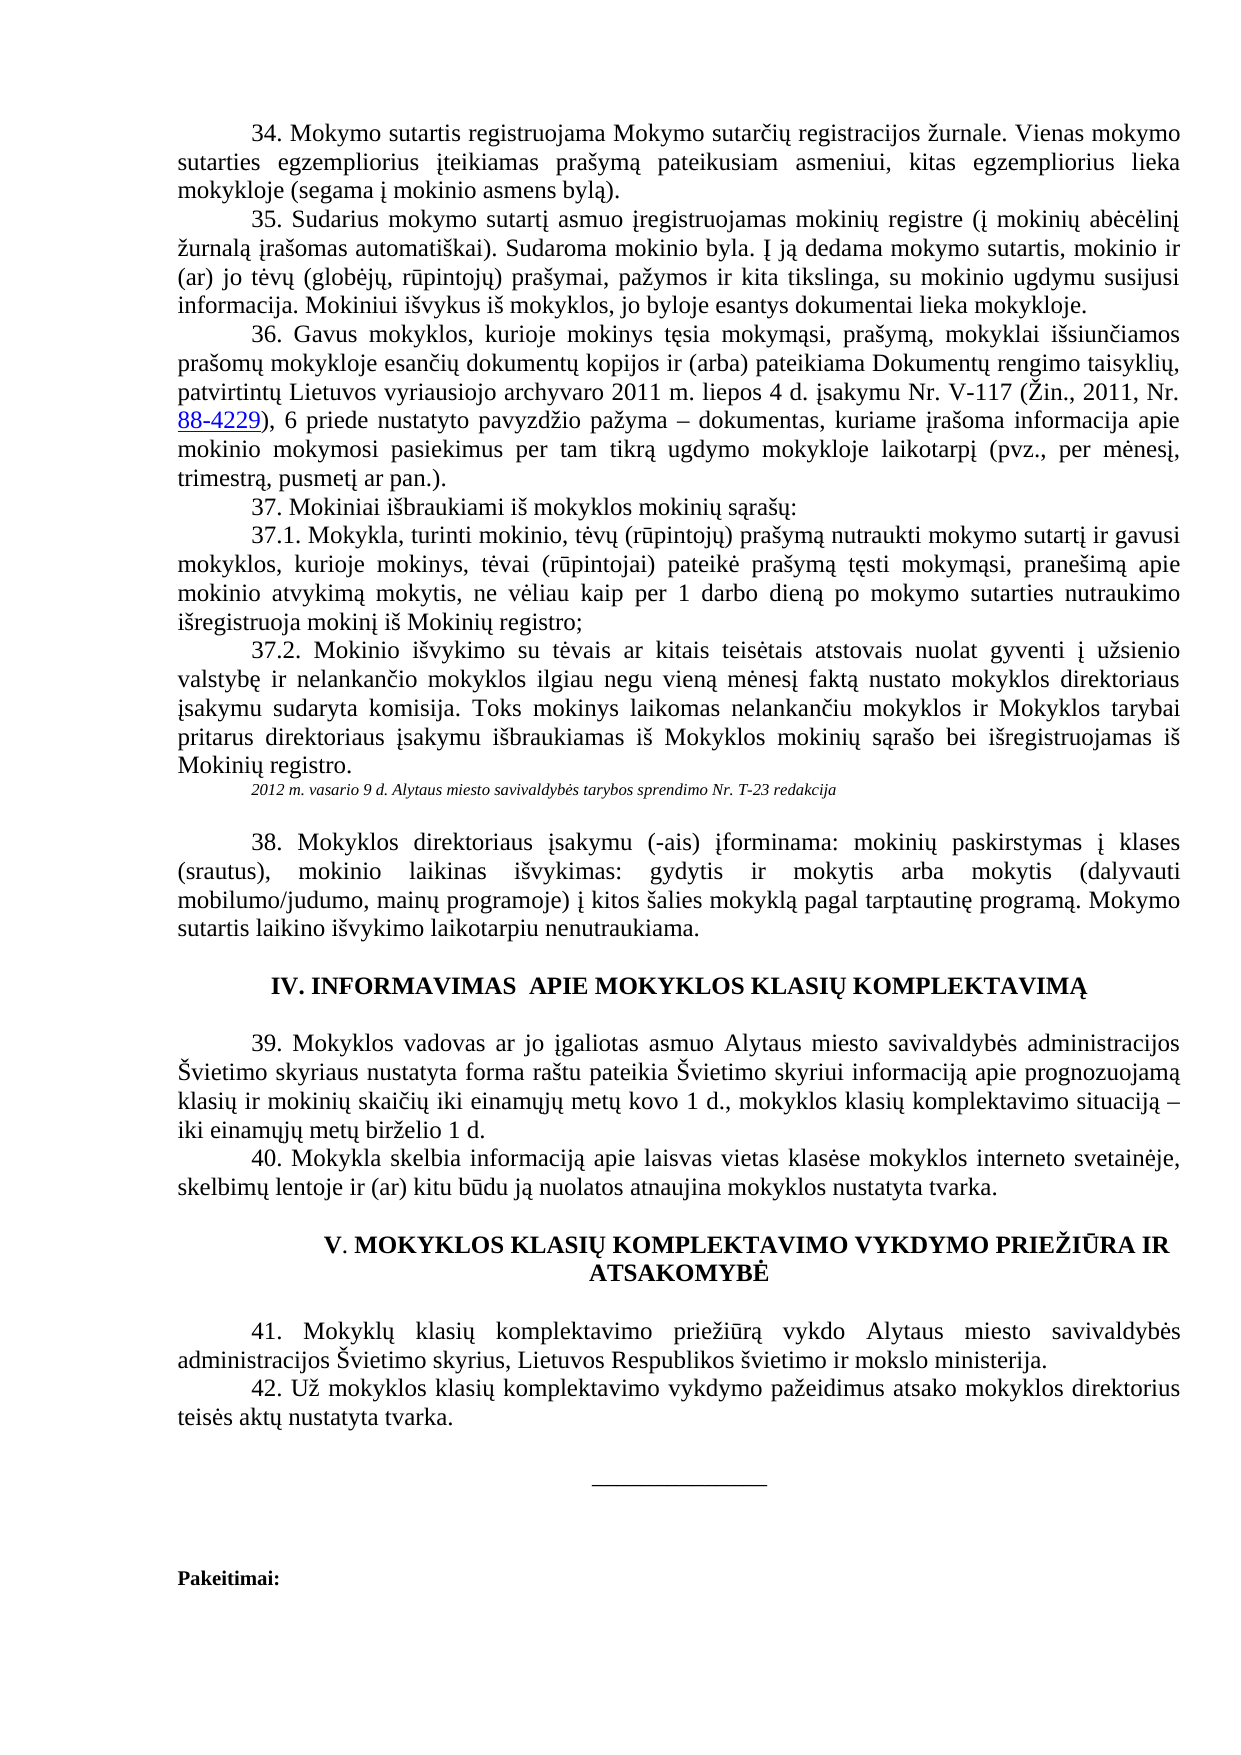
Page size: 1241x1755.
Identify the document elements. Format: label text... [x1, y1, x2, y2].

text 37.2. Mokinio išvykimo su tėvais ar kitais teisėtais atstovais nuolat gyventi į užsienio valstybę ir nelankančio mokyklos ilgiau negu vieną mėnesį faktą nustato mokyklos direktoriaus įsakymu sudaryta komisija. Toks mokinys laikomas nelankančiu mokyklos ir Mokyklos tarybai pritarus direktoriaus įsakymu išbraukiamas iš Mokyklos mokinių sąrašo bei išregistruojamas iš Mokinių registro. [177, 636, 1181, 779]
text IV. INFORMAVIMAS APIE MOKYKLOS KLASIŲ KOMPLEKTAVIMĄ [177, 971, 1181, 1000]
text V. MOKYKLOS KLASIŲ KOMPLEKTAVIMO VYKDYMO PRIEŽIŪRA IR ATSAKOMYBĖ [177, 1230, 1181, 1287]
text ______________ [177, 1460, 1181, 1488]
text 37.1. Mokykla, turinti mokinio, tėvų (rūpintojų) prašymą nutraukti mokymo sutartį ir gavusi mokyklos, kurioje mokinys, tėvai (rūpintojai) pateikė prašymą tęsti mokymąsi, pranešimą apie mokinio atvykimą mokytis, ne vėliau kaip per 1 darbo dieną po mokymo sutarties nutraukimo išregistruoja mokinį iš Mokinių registro; [177, 521, 1181, 636]
text 41. Mokyklų klasių komplektavimo priežiūrą vykdo Alytaus miesto savivaldybės administracijos Švietimo skyrius, Lietuvos Respublikos švietimo ir mokslo ministerija. [177, 1316, 1181, 1373]
text 34. Mokymo sutartis registruojama Mokymo sutarčių registracijos žurnale. Vienas mokymo sutarties egzempliorius įteikiamas prašymą pateikusiam asmeniui, kitas egzempliorius lieka mokykloje (segama į mokinio asmens bylą). [177, 118, 1181, 204]
text Pakeitimai: [177, 1565, 1181, 1589]
text 2012 m. vasario 9 d. Alytaus miesto savivaldybės tarybos sprendimo Nr. T-23 redakcija [177, 779, 1181, 798]
text 38. Mokyklos direktoriaus įsakymu (-ais) įforminama: mokinių paskirstymas į klases (srautus), mokinio laikinas išvykimas: gydytis ir mokytis arba mokytis (dalyvauti mobilumo/judumo, mainų programoje) į kitos šalies mokyklą pagal tarptautinę programą. Mokymo sutartis laikino išvykimo laikotarpiu nenutraukiama. [177, 827, 1181, 942]
text 35. Sudarius mokymo sutartį asmuo įregistruojamas mokinių registre (į mokinių abėcėlinį žurnalą įrašomas automatiškai). Sudaroma mokinio byla. Į ją dedama mokymo sutartis, mokinio ir (ar) jo tėvų (globėjų, rūpintojų) prašymai, pažymos ir kita tikslinga, su mokinio ugdymu susijusi informacija. Mokiniui išvykus iš mokyklos, jo byloje esantys dokumentai lieka mokykloje. [177, 204, 1181, 319]
text 42. Už mokyklos klasių komplektavimo vykdymo pažeidimus atsako mokyklos direktorius teisės aktų nustatyta tvarka. [177, 1373, 1181, 1431]
text 40. Mokykla skelbia informaciją apie laisvas vietas klasėse mokyklos interneto svetainėje, skelbimų lentoje ir (ar) kitu būdu ją nuolatos atnaujina mokyklos nustatyta tvarka. [177, 1143, 1181, 1201]
text 36. Gavus mokyklos, kurioje mokinys tęsia mokymąsi, prašymą, mokyklai išsiunčiamos prašomų mokykloje esančių dokumentų kopijos ir (arba) pateikiama Dokumentų rengimo taisyklių, patvirtintų Lietuvos vyriausiojo archyvaro 2011 m. liepos 4 d. įsakymu Nr. V-117 (Žin., 2011, Nr. 88-4229), 6 priede nustatyto pavyzdžio pažyma – dokumentas, kuriame įrašoma informacija apie mokinio mokymosi pasiekimus per tam tikrą ugdymo mokykloje laikotarpį (pvz., per mėnesį, trimestrą, pusmetį ar pan.). [177, 319, 1181, 492]
text 37. Mokiniai išbraukiami iš mokyklos mokinių sąrašų: [177, 492, 1181, 521]
text 39. Mokyklos vadovas ar jo įgaliotas asmuo Alytaus miesto savivaldybės administracijos Švietimo skyriaus nustatyta forma raštu pateikia Švietimo skyriui informaciją apie prognozuojamą klasių ir mokinių skaičių iki einamųjų metų kovo 1 d., mokyklos klasių komplektavimo situaciją – iki einamųjų metų birželio 1 d. [177, 1028, 1181, 1143]
